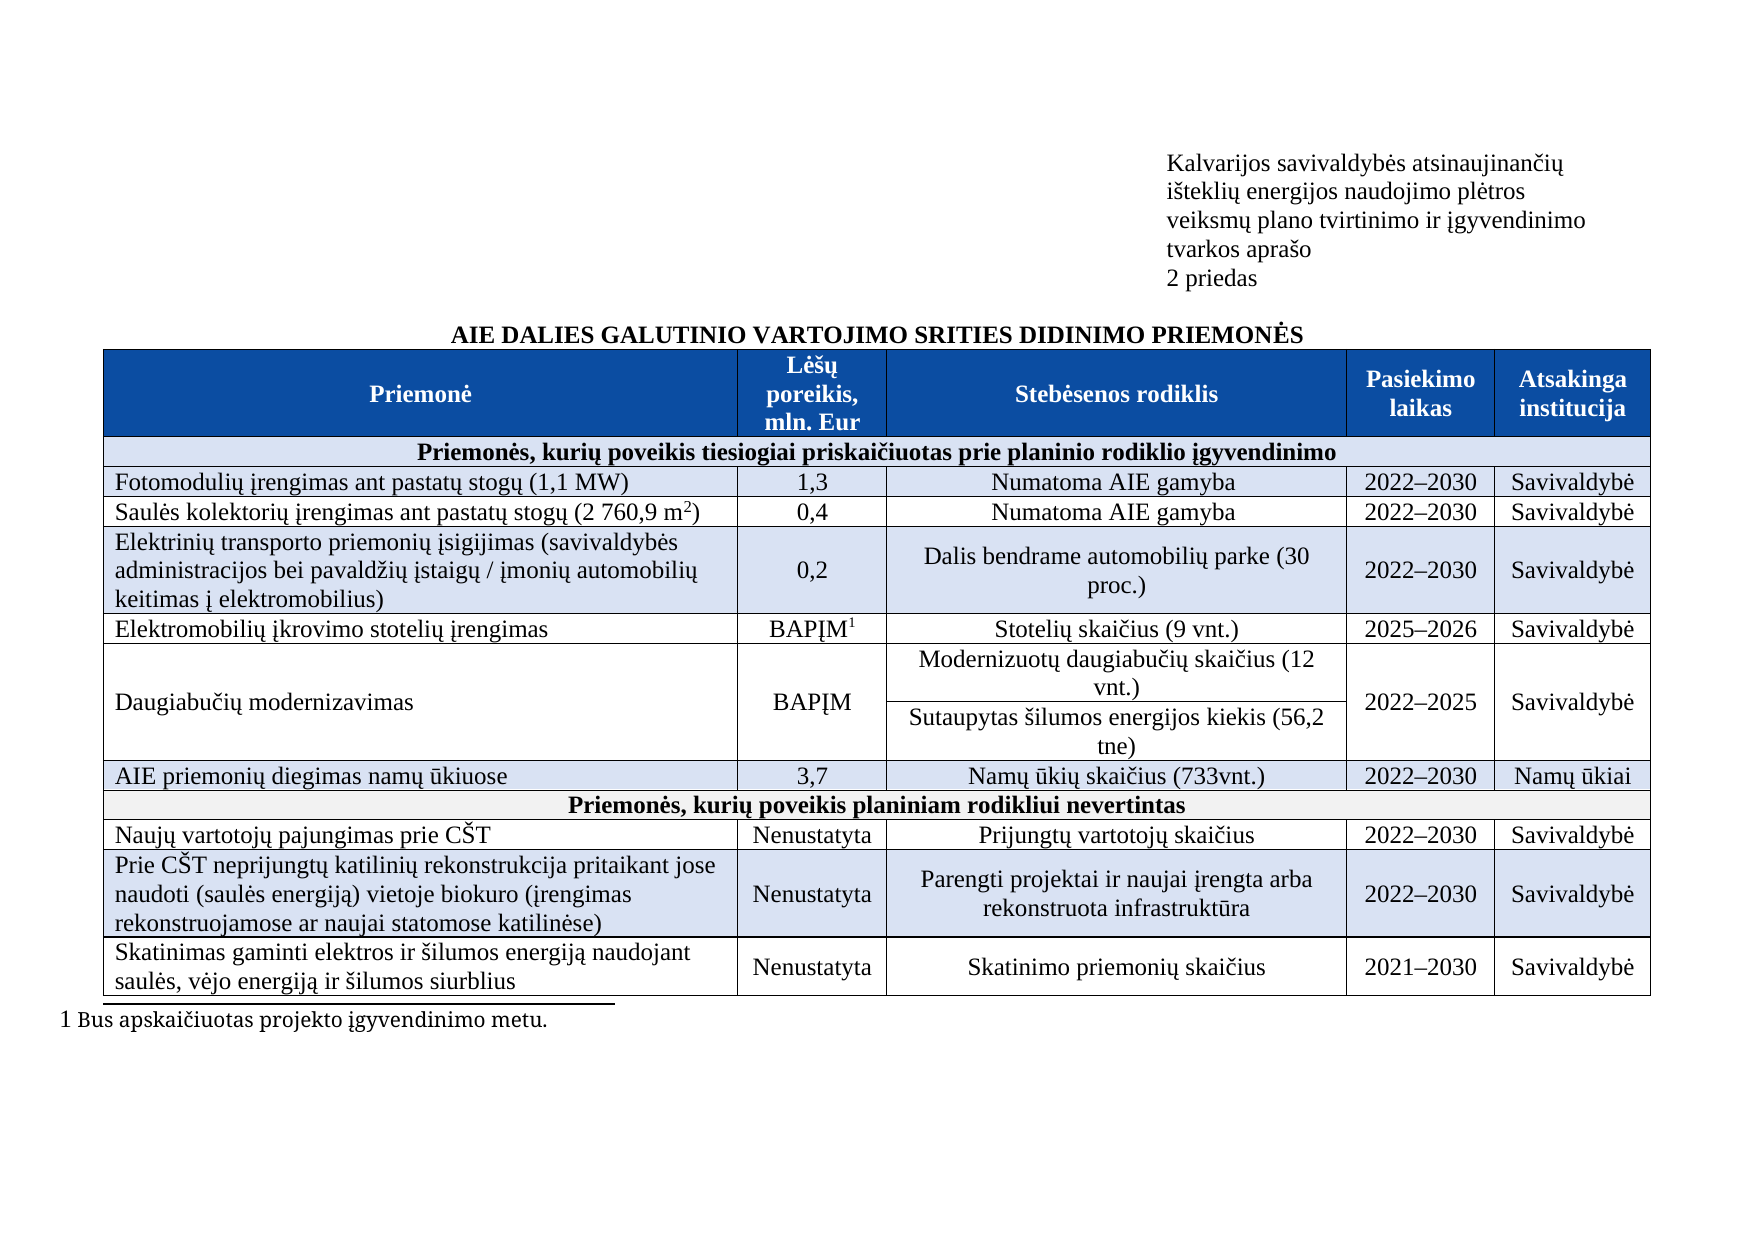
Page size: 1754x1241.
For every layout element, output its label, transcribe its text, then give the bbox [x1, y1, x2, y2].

table_cell Fotomodulių įrengimas ant pastatų stogų (1,1 MW) [104, 467, 737, 496]
table_header Priemonė [104, 350, 737, 436]
table_cell Elektromobilių įkrovimo stotelių įrengimas [104, 614, 737, 643]
table_cell Namų ūkiai [1495, 761, 1650, 789]
table_header Lėšų poreikis, mln. Eur [738, 350, 886, 436]
table_cell 2022–2025 [1347, 644, 1494, 760]
table_cell Skatinimo priemonių skaičius [887, 938, 1346, 995]
table_cell 2021–2030 [1347, 938, 1494, 995]
table_cell Daugiabučių modernizavimas [104, 644, 737, 760]
table_cell Skatinimas gaminti elektros ir šilumos energiją naudojant saulės, vėjo energiją ir šilumos siurblius [104, 938, 737, 995]
table_cell Savivaldybė [1495, 938, 1650, 995]
table_cell AIE priemonių diegimas namų ūkiuose [104, 761, 737, 789]
table_cell Savivaldybė [1495, 614, 1650, 643]
table_cell Savivaldybė [1495, 850, 1650, 936]
table_cell Savivaldybė [1495, 820, 1650, 849]
text Kalvarijos savivaldybės atsinaujinančių [103, 148, 1651, 176]
table_header Stebėsenos rodiklis [887, 350, 1346, 436]
table_cell Savivaldybė [1495, 644, 1650, 760]
table_cell BAPĮM [738, 644, 886, 760]
table_cell 1,3 [738, 467, 886, 496]
table_cell Savivaldybė [1495, 497, 1650, 526]
table_cell Sutaupytas šilumos energijos kiekis (56,2 tne) [887, 702, 1346, 760]
text AIE DALIES GALUTINIO VARTOJIMO SRITIES DIDINIMO PRIEMONĖS [103, 320, 1651, 349]
text išteklių energijos naudojimo plėtros [103, 176, 1651, 205]
text 2 priedas [103, 263, 1651, 291]
table_cell BAPĮM [738, 614, 886, 643]
table_cell 2022–2030 [1347, 820, 1494, 849]
table_header Atsakinga institucija [1495, 350, 1650, 436]
table_cell 0,4 [738, 497, 886, 526]
table_cell Naujų vartotojų pajungimas prie CŠT [104, 820, 737, 849]
text tvarkos aprašo [103, 234, 1651, 263]
table_cell Stotelių skaičius (9 vnt.) [887, 614, 1346, 643]
table_cell Savivaldybė [1495, 467, 1650, 496]
table_cell Nenustatyta [738, 850, 886, 936]
table_cell Numatoma AIE gamyba [887, 467, 1346, 496]
table_header Pasiekimo laikas [1347, 350, 1494, 436]
table_cell 2022–2030 [1347, 850, 1494, 936]
table_cell Nenustatyta [738, 938, 886, 995]
table_cell Saulės kolektorių įrengimas ant pastatų stogų (2 760,9 m2) [104, 497, 737, 526]
table_cell Dalis bendrame automobilių parke (30 proc.) [887, 527, 1346, 613]
table_cell Namų ūkių skaičius (733vnt.) [887, 761, 1346, 789]
table_cell Modernizuotų daugiabučių skaičius (12 vnt.) [887, 644, 1346, 701]
table_cell 2022–2030 [1347, 497, 1494, 526]
table_cell 2022–2030 [1347, 527, 1494, 613]
table_cell Parengti projektai ir naujai įrengta arba rekonstruota infrastruktūra [887, 850, 1346, 936]
table_cell 2025–2026 [1347, 614, 1494, 643]
table_cell Elektrinių transporto priemonių įsigijimas (savivaldybės administracijos bei pavaldžių įstaigų / įmonių automobilių keitimas į elektromobilius) [104, 527, 737, 613]
table_cell Numatoma AIE gamyba [887, 497, 1346, 526]
table_cell 2022–2030 [1347, 761, 1494, 789]
table_cell 3,7 [738, 761, 886, 789]
table_cell Priemonės, kurių poveikis planiniam rodikliui nevertintas [104, 791, 1650, 819]
table_cell Priemonės, kurių poveikis tiesiogiai priskaičiuotas prie planinio rodiklio įgyvendinimo [104, 437, 1650, 466]
table_cell 0,2 [738, 527, 886, 613]
table_cell 2022–2030 [1347, 467, 1494, 496]
text veiksmų plano tvirtinimo ir įgyvendinimo [103, 205, 1651, 234]
table_cell Savivaldybė [1495, 527, 1650, 613]
table_cell Nenustatyta [738, 820, 886, 849]
table_cell Prijungtų vartotojų skaičius [887, 820, 1346, 849]
table_cell Prie CŠT neprijungtų katilinių rekonstrukcija pritaikant jose naudoti (saulės energiją) vietoje biokuro (įrengimas rekonstruojamose ar naujai statomose katilinėse) [104, 850, 737, 936]
